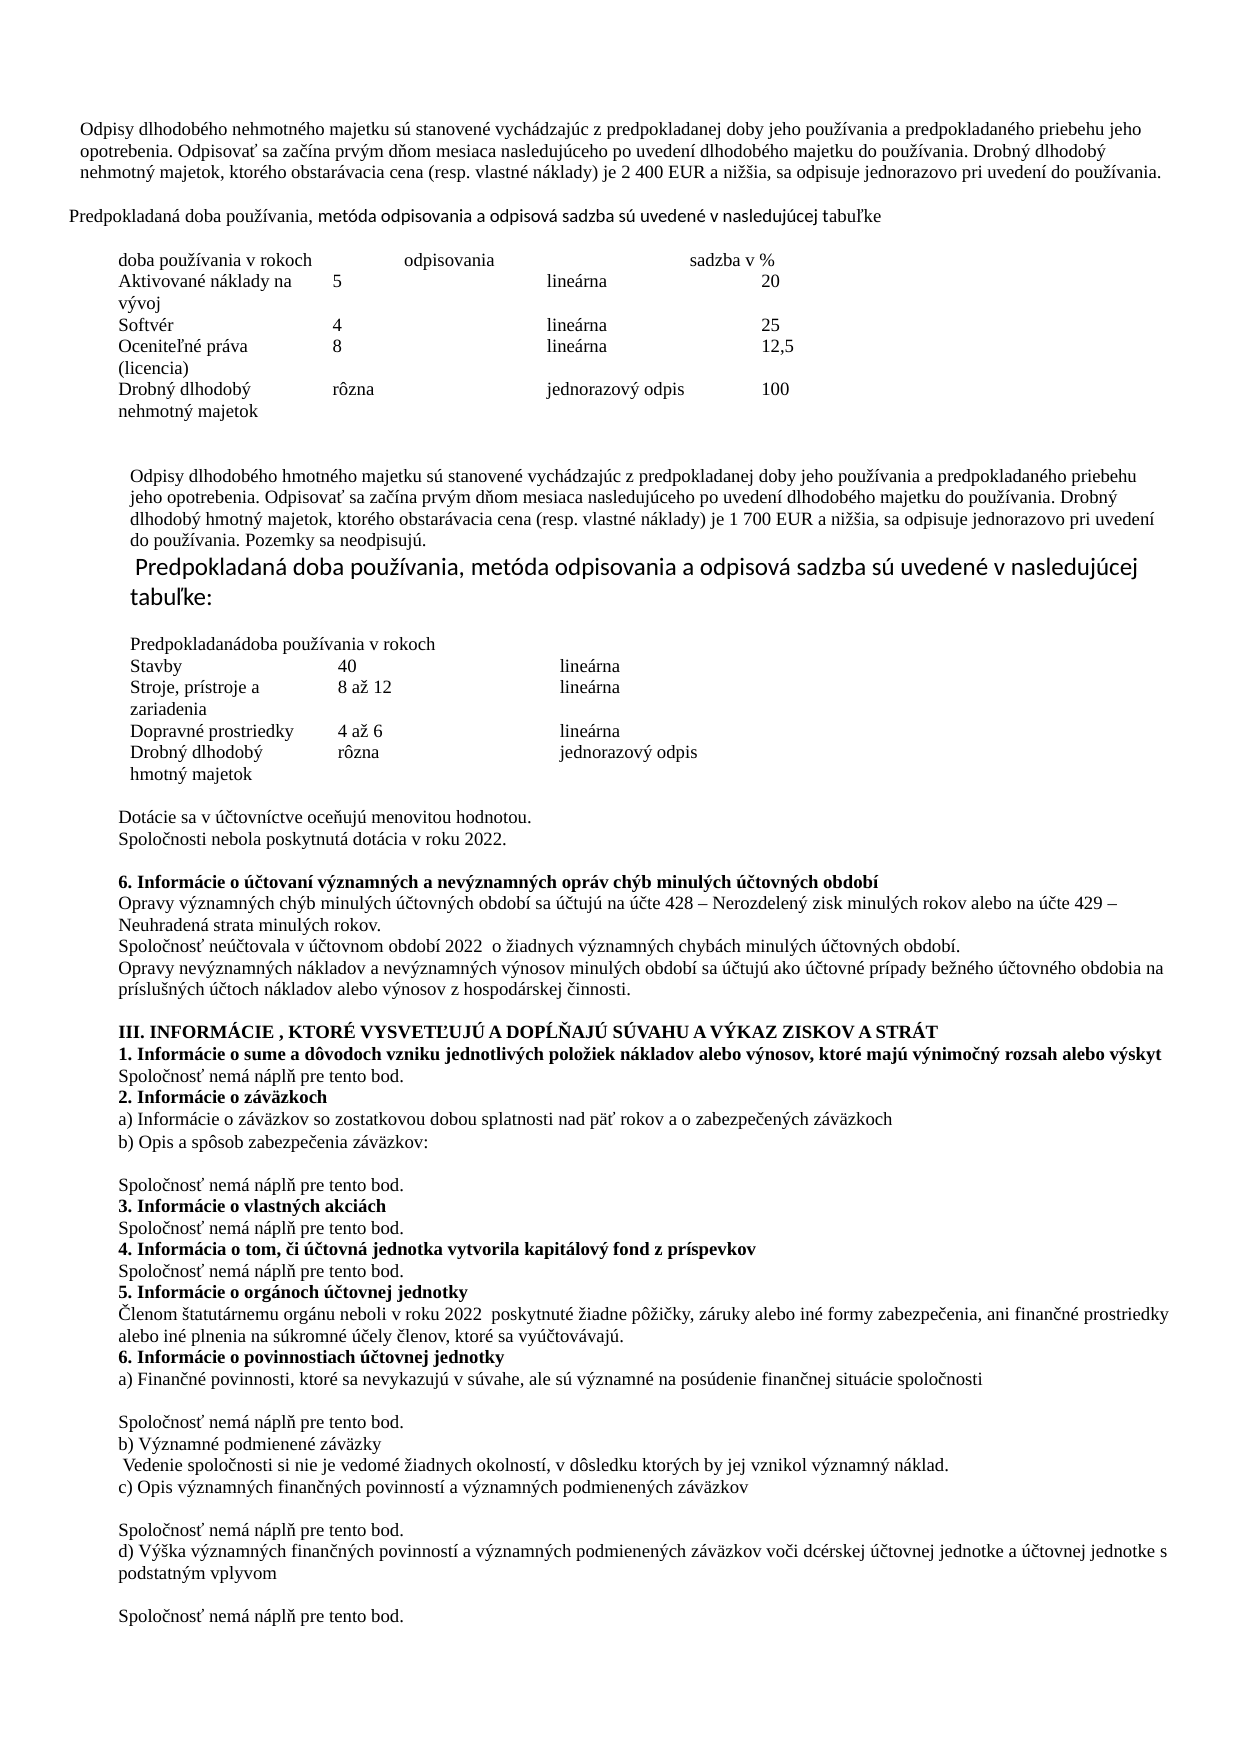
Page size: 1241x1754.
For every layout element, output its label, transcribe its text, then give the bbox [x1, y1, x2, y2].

table_header Ročná odpisová [1176, 118, 1184, 227]
text Spoločnosť nemá náplň pre tento bod. [118, 1064, 1182, 1086]
table_cell 25 [750, 314, 964, 335]
table_cell Stroje, prístroje a zariadenia [119, 676, 326, 719]
table_cell rôzna [326, 741, 548, 784]
table_cell lineárna [548, 676, 1184, 719]
list a) Finančné povinnosti, ktoré sa nevykazujú v súvahe, ale sú významné na posúdenie finančnej situácie spoločnosti [118, 1368, 1182, 1389]
text Dotácie sa v účtovníctve oceňujú menovitou hodnotou. [118, 806, 1182, 827]
text Opravy nevýznamných nákladov a nevýznamných výnosov minulých období sa účtujú ako účtovné prípady bežného účtovného obdobia na príslušných účtoch nákladov alebo výnosov z hospodárskej činnosti. [118, 957, 1182, 1000]
table_cell rôzna [321, 378, 535, 421]
table_cell lineárna [535, 314, 750, 335]
table_cell 8 až 12 [326, 676, 548, 719]
text Spoločnosť nemá náplň pre tento bod. [118, 1411, 1182, 1432]
text Spoločnosť nemá náplň pre tento bod. [118, 1260, 1182, 1281]
text 6. Informácie o účtovaní významných a nevýznamných opráv chýb minulých účtovných období [118, 871, 1182, 892]
table_cell Softvér [107, 314, 321, 335]
table_cell Drobný dlhodobý nehmotný majetok [107, 378, 321, 421]
text Opravy významných chýb minulých účtovných období sa účtujú na účte 428 – Nerozdelený zisk minulých rokov alebo na účte 429 – Neuhradená strata minulých rokov. [118, 892, 1182, 935]
table_header Aktivované náklady na vývoj [107, 270, 321, 313]
text Spoločnosť nemá náplň pre tento bod. [118, 1519, 1182, 1540]
list d) Výška významných finančných povinností a významných podmienených záväzkov voči dcérskej účtovnej jednotke a účtovnej jednotke s podstatným vplyvom [118, 1540, 1182, 1583]
text 3. Informácie o vlastných akciách [118, 1195, 1182, 1217]
table_cell 12,5 [750, 335, 964, 378]
table_cell 4 až 6 [326, 720, 548, 741]
table_cell 8 [321, 335, 535, 378]
table_cell 4 [321, 314, 535, 335]
table_cell Drobný dlhodobý hmotný majetok [119, 741, 326, 784]
text 2. Informácie o záväzkoch [118, 1086, 1182, 1108]
text Spoločnosť nemá náplň pre tento bod. [118, 1605, 1182, 1626]
text III. INFORMÁCIE , KTORÉ VYSVETĽUJÚ A DOPĹŇAJÚ SÚVAHU A VÝKAZ ZISKOV A STRÁT [118, 1021, 1182, 1043]
table_cell 40 [326, 655, 548, 676]
list c) Opis významných finančných povinností a významných podmienených záväzkov [118, 1476, 1182, 1497]
list Vedenie spoločnosti si nie je vedomé žiadnych okolností, v dôsledku ktorých by jej vznikol významný náklad. [118, 1454, 1182, 1476]
text 6. Informácie o povinnostiach účtovnej jednotky [118, 1346, 1182, 1368]
table_cell lineárna [548, 655, 1184, 676]
table_cell Oceniteľné práva (licencia) [107, 335, 321, 378]
list b) Významné podmienené záväzky [118, 1432, 1182, 1454]
text Spoločnosť nemá náplň pre tento bod. [118, 1217, 1182, 1238]
list b) Opis a spôsob zabezpečenia záväzkov: [118, 1131, 1182, 1152]
table_header Odpisy dlhodobého nehmotného majetku sú stanovené vychádzajúc z predpokladanej doby jeho používania a predpokladaného priebehu jeho opotrebenia. Odpisovať sa začína prvým dňom mesiaca nasledujúceho po uvedení dlhodobého majetku do používania. Drobný dlhodobý nehmotný majetok, ktorého obstarávacia cena (resp. vlastné náklady) je 2 400 EUR a nižšia, sa odpisuje jednorazovo pri uvedení do používania. Predpokladaná doba používania, metóda odpisovania a odpisová sadzba sú uvedené v nasledujúcej tabuľke [69, 118, 1176, 227]
table_cell lineárna [535, 335, 750, 378]
table_cell Dopravné prostriedky [119, 720, 326, 741]
text 4. Informácia o tom, či účtovná jednotka vytvorila kapitálový fond z príspevkov [118, 1238, 1182, 1260]
text Spoločnosť neúčtovala v účtovnom období 2022 o žiadnych významných chybách minulých účtovných období. [118, 935, 1182, 957]
table_cell jednorazový odpis [535, 378, 750, 421]
table_header doba používania v rokoch [107, 249, 393, 270]
text Spoločnosť nemá náplň pre tento bod. [118, 1174, 1182, 1195]
table_header 20 [750, 270, 964, 313]
table_cell jednorazový odpis [548, 741, 1184, 784]
table_cell Stavby [119, 655, 326, 676]
text 1. Informácie o sume a dôvodoch vzniku jednotlivých položiek nákladov alebo výnosov, ktoré majú výnimočný rozsah alebo výskyt [118, 1043, 1182, 1064]
list a) Informácie o záväzkov so zostatkovou dobou splatnosti nad päť rokov a o zabezpečených záväzkoch [118, 1108, 1182, 1129]
table_header 5 [321, 270, 535, 313]
table_cell 100 [750, 378, 964, 421]
table_header sadzba v % [678, 249, 964, 270]
text Spoločnosti nebola poskytnutá dotácia v roku 2022. [118, 827, 1182, 849]
table_cell lineárna [548, 720, 1184, 741]
table_header odpisovania [393, 249, 678, 270]
table_header Odpisy dlhodobého hmotného majetku sú stanovené vychádzajúc z predpokladanej doby jeho používania a predpokladaného priebehu jeho opotrebenia. Odpisovať sa začína prvým dňom mesiaca nasledujúceho po uvedení dlhodobého majetku do používania. Drobný dlhodobý hmotný majetok, ktorého obstarávacia cena (resp. vlastné náklady) je 1 700 EUR a nižšia, sa odpisuje jednorazovo pri uvedení do používania. Pozemky sa neodpisujú. Predpokladaná doba používania, metóda odpisovania a odpisová sadzba sú uvedené v nasledujúcej tabuľke: [119, 465, 1184, 633]
table_cell Predpokladanádoba používania v rokoch [119, 633, 1184, 655]
text Členom štatutárnemu orgánu neboli v roku 2022 poskytnuté žiadne pôžičky, záruky alebo iné formy zabezpečenia, ani finančné prostriedky alebo iné plnenia na súkromné účely členov, ktoré sa vyúčtovávajú. [118, 1303, 1182, 1346]
text 5. Informácie o orgánoch účtovnej jednotky [118, 1281, 1182, 1303]
table_header lineárna [535, 270, 750, 313]
